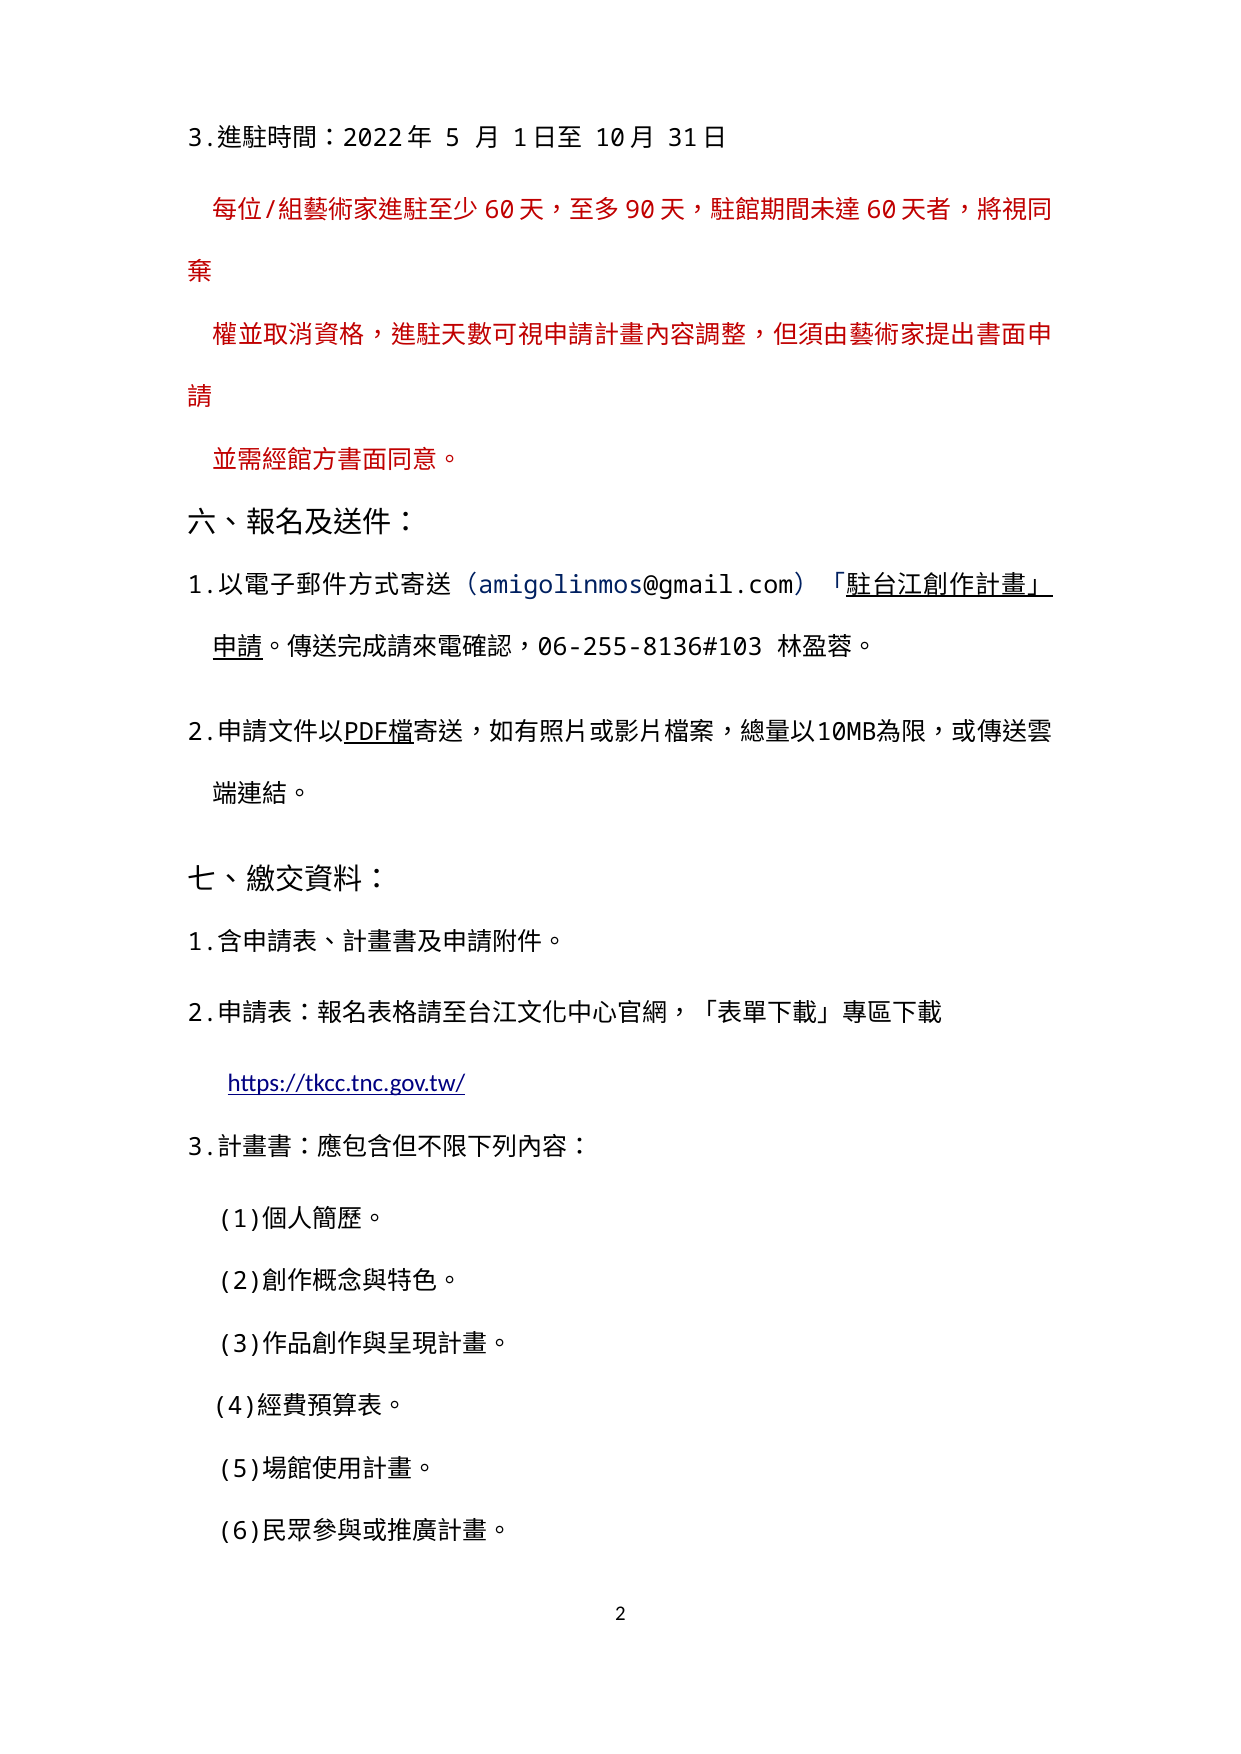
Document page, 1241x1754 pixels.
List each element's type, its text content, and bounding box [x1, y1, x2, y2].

text (3)作品創作與呈現計畫。 [187, 1299, 1053, 1362]
text 1.以電子郵件方式寄送（amigolinmos@gmail.com）「駐台江創作計畫」申請。傳送完成請來電確認，06-255-8136#103 林盈蓉。 [187, 541, 1053, 666]
text 2.申請表：報名表格請至台江文化中心官網，「表單下載」專區下載 [187, 969, 1053, 1031]
text https://tkcc.tnc.gov.tw/ [212, 1041, 1053, 1103]
text (6)民眾參與或推廣計畫。 [187, 1487, 1053, 1549]
text 並需經館方書面同意。 [187, 416, 1053, 478]
text 3.進駐時間：2022年 5 月 1日至 10月 31日 [187, 94, 1053, 157]
text 3.計畫書：應包含但不限下列內容： [187, 1103, 1053, 1166]
text 權並取消資格，進駐天數可視申請計畫內容調整，但須由藝術家提出書面申請 [187, 291, 1053, 416]
text (4)經費預算表。 [187, 1362, 1053, 1424]
text (2)創作概念與特色。 [187, 1237, 1053, 1299]
text (5)場館使用計畫。 [187, 1424, 1053, 1487]
text 1.含申請表、計畫書及申請附件。 [187, 897, 1053, 960]
text 六、報名及送件： [187, 478, 1053, 541]
text 每位/組藝術家進駐至少60天，至多90天，駐館期間未達60天者，將視同棄 [187, 166, 1053, 291]
text 七、繳交資料： [187, 835, 1053, 897]
text 2.申請文件以PDF檔寄送，如有照片或影片檔案，總量以10MB為限，或傳送雲端連結。 [187, 688, 1053, 813]
text (1)個人簡歷。 [187, 1174, 1053, 1237]
